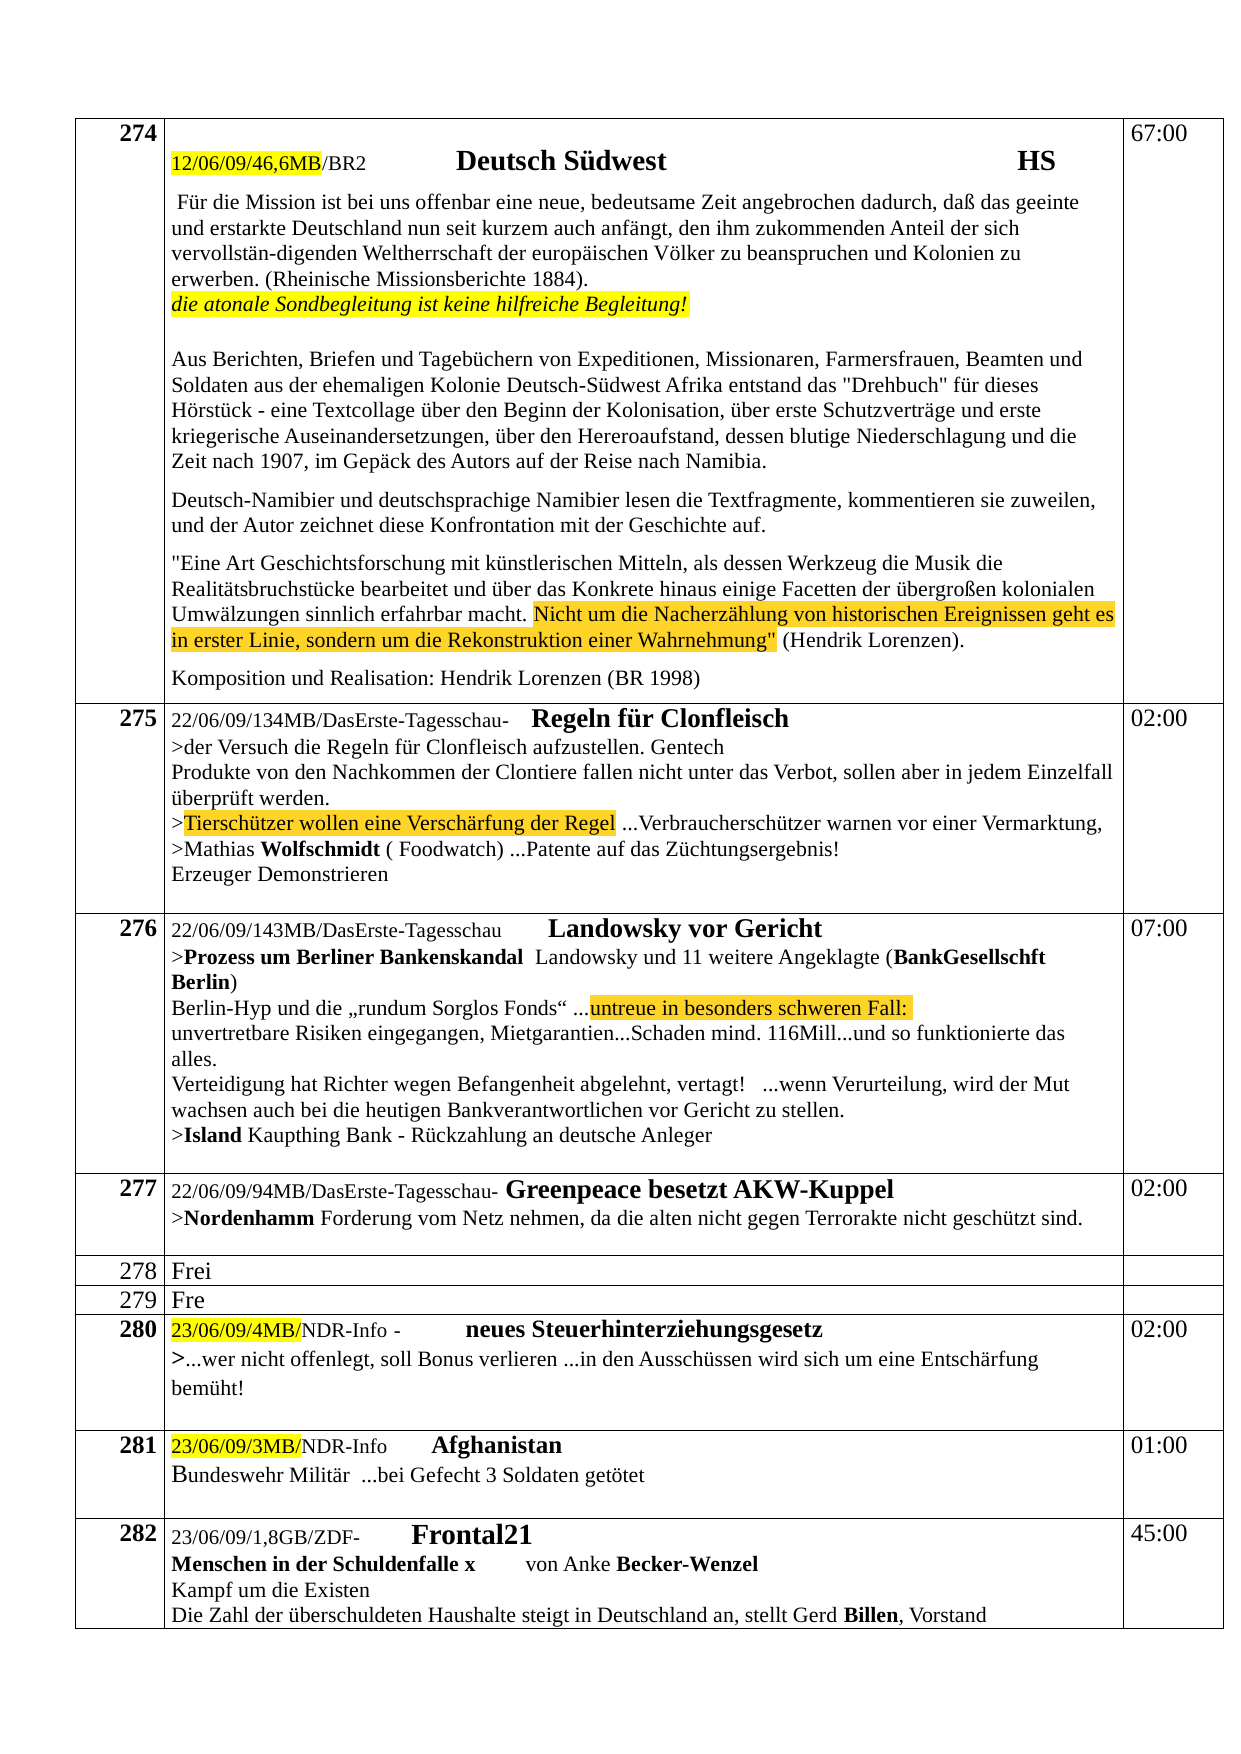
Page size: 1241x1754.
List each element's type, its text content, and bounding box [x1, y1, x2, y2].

table_cell 281 [76, 1431, 164, 1517]
table_cell 282 [76, 1519, 164, 1628]
table_cell 02:00 [1124, 704, 1223, 912]
table_cell 22/06/09/94MB/DasErste-Tagesschau- Greenpeace besetzt AKW-Kuppel >Nordenhamm Forderung vom Netz nehmen, da die alten nicht gegen Terrorakte nicht geschützt sind. [165, 1174, 1123, 1255]
table_cell 12/06/09/46,6MB/BR2 Deutsch Südwest HS Für die Mission ist bei uns offenbar eine neue, bedeutsame Zeit angebrochen dadurch, daß das geeinte und erstarkte Deutschland nun seit kurzem auch anfängt, den ihm zukommenden Anteil der sich vervollstän-digenden Weltherrschaft der europäischen Völker zu beanspruchen und Kolonien zu erwerben. (Rheinische Missionsberichte 1884). die atonale Sondbegleitung ist keine hilfreiche Begleitung! Aus Berichten, Briefen und Tagebüchern von Expeditionen, Missionaren, Farmersfrauen, Beamten und Soldaten aus der ehemaligen Kolonie Deutsch-Südwest Afrika entstand das "Drehbuch" für dieses Hörstück - eine Textcollage über den Beginn der Kolonisation, über erste Schutzverträge und erste kriegerische Auseinandersetzungen, über den Hereroaufstand, dessen blutige Niederschlagung und die Zeit nach 1907, im Gepäck des Autors auf der Reise nach Namibia. Deutsch-Namibier und deutschsprachige Namibier lesen die Textfragmente, kommentieren sie zuweilen, und der Autor zeichnet diese Konfrontation mit der Geschichte auf. "Eine Art Geschichtsforschung mit künstlerischen Mitteln, als dessen Werkzeug die Musik die Realitätsbruchstücke bearbeitet und über das Konkrete hinaus einige Facetten der übergroßen kolonialen Umwälzungen sinnlich erfahrbar macht. Nicht um die Nacherzählung von historischen Ereignissen geht es in erster Linie, sondern um die Rekonstruktion einer Wahrnehmung" (Hendrik Lorenzen). Komposition und Realisation: Hendrik Lorenzen (BR 1998) [165, 119, 1123, 703]
table_cell 275 [76, 704, 164, 912]
table_cell 02:00 [1124, 1174, 1223, 1255]
table_cell 67:00 [1124, 119, 1223, 703]
table_cell 22/06/09/143MB/DasErste-Tagesschau Landowsky vor Gericht >Prozess um Berliner Bankenskandal Landowsky und 11 weitere Angeklagte (BankGesellschft Berlin) Berlin-Hyp und die „rundum Sorglos Fonds“ ...untreue in besonders schweren Fall: unvertretbare Risiken eingegangen, Mietgarantien...Schaden mind. 116Mill...und so funktionierte das alles. Verteidigung hat Richter wegen Befangenheit abgelehnt, vertagt! ...wenn Verurteilung, wird der Mut wachsen auch bei die heutigen Bankverantwortlichen vor Gericht zu stellen. >Island Kaupthing Bank - Rückzahlung an deutsche Anleger [165, 914, 1123, 1173]
table_cell 280 [76, 1315, 164, 1430]
table_cell 279 [76, 1286, 164, 1314]
table_cell 01:00 [1124, 1431, 1223, 1517]
table_cell 23/06/09/1,8GB/ZDF- Frontal21 Menschen in der Schuldenfalle x von Anke Becker-Wenzel Kampf um die Existen Die Zahl der überschuldeten Haushalte steigt in Deutschland an, stellt Gerd Billen, Vorstand [165, 1519, 1123, 1628]
table_cell [1124, 1256, 1223, 1284]
table_cell 23/06/09/4MB/NDR-Info - neues Steuerhinterziehungsgesetz >...wer nicht offenlegt, soll Bonus verlieren ...in den Ausschüssen wird sich um eine Entschärfung bemüht! [165, 1315, 1123, 1430]
table_cell 02:00 [1124, 1315, 1223, 1430]
table_cell 277 [76, 1174, 164, 1255]
table_cell Fre [165, 1286, 1123, 1314]
table_cell 276 [76, 914, 164, 1173]
table_cell 07:00 [1124, 914, 1223, 1173]
table_cell 23/06/09/3MB/NDR-Info Afghanistan Bundeswehr Militär ...bei Gefecht 3 Soldaten getötet [165, 1431, 1123, 1517]
table_cell [1124, 1286, 1223, 1314]
table_cell 45:00 [1124, 1519, 1223, 1628]
table_cell Frei [165, 1256, 1123, 1284]
table_cell 278 [76, 1256, 164, 1284]
table_cell 274 [76, 119, 164, 703]
table_cell 22/06/09/134MB/DasErste-Tagesschau- Regeln für Clonfleisch >der Versuch die Regeln für Clonfleisch aufzustellen. Gentech Produkte von den Nachkommen der Clontiere fallen nicht unter das Verbot, sollen aber in jedem Einzelfall überprüft werden. >Tierschützer wollen eine Verschärfung der Regel ...Verbraucherschützer warnen vor einer Vermarktung, >Mathias Wolfschmidt ( Foodwatch) ...Patente auf das Züchtungsergebnis! Erzeuger Demonstrieren [165, 704, 1123, 912]
